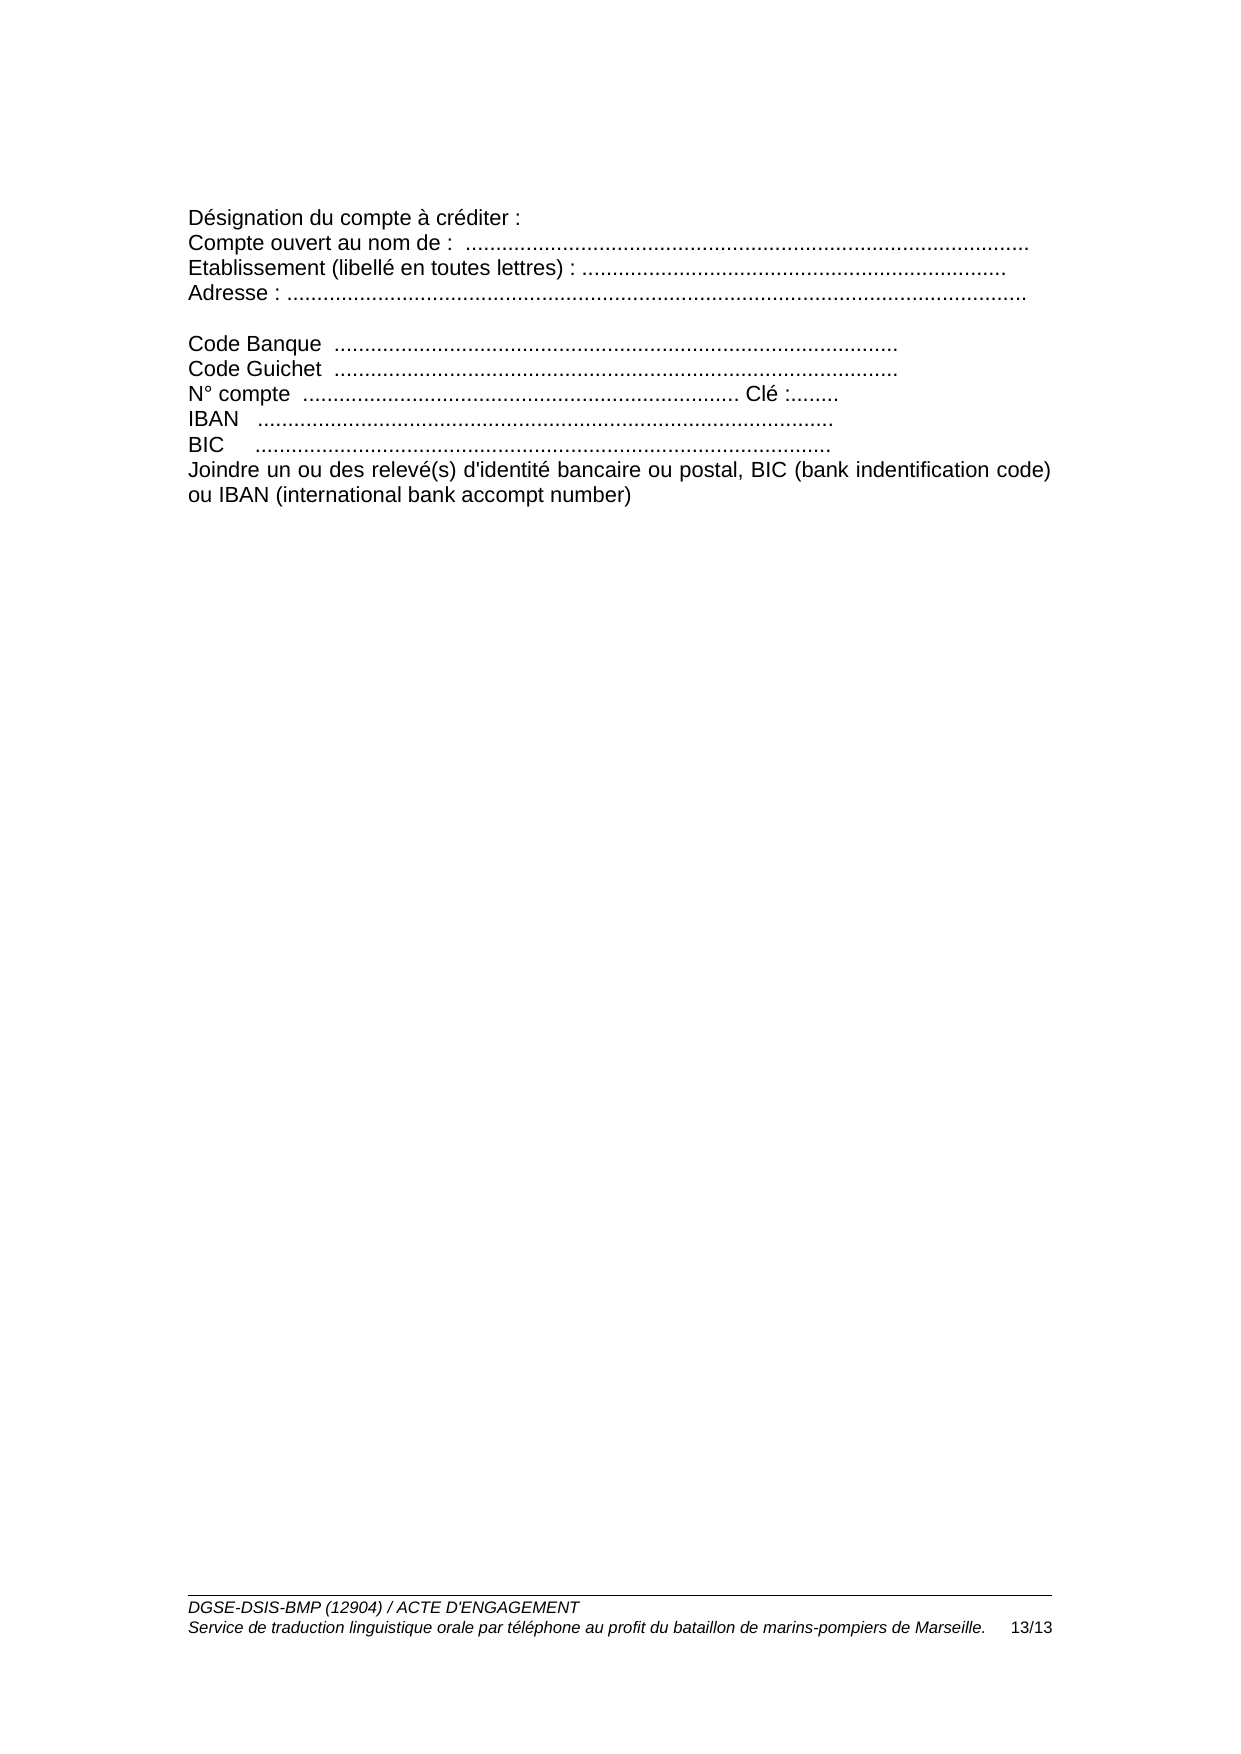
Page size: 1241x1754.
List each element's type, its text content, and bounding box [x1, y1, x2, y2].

text IBAN ............................................................................................... [188, 406, 1052, 431]
text Adresse : .......................................................................................................................... [188, 280, 1052, 305]
text Etablissement (libellé en toutes lettres) : ...................................................................... [188, 255, 1052, 280]
text Joindre un ou des relevé(s) d'identité bancaire ou postal, BIC (bank indentification code) ou IBAN (international bank accompt number) [188, 457, 1052, 507]
text Compte ouvert au nom de : ............................................................................................. [188, 230, 1052, 255]
text Code Banque ............................................................................................. [188, 331, 1052, 356]
text N° compte ........................................................................ Clé :........ [188, 381, 1052, 406]
text Code Guichet ............................................................................................. [188, 356, 1052, 381]
text Désignation du compte à créditer : [188, 204, 1052, 230]
text BIC ............................................................................................... [188, 431, 1052, 457]
